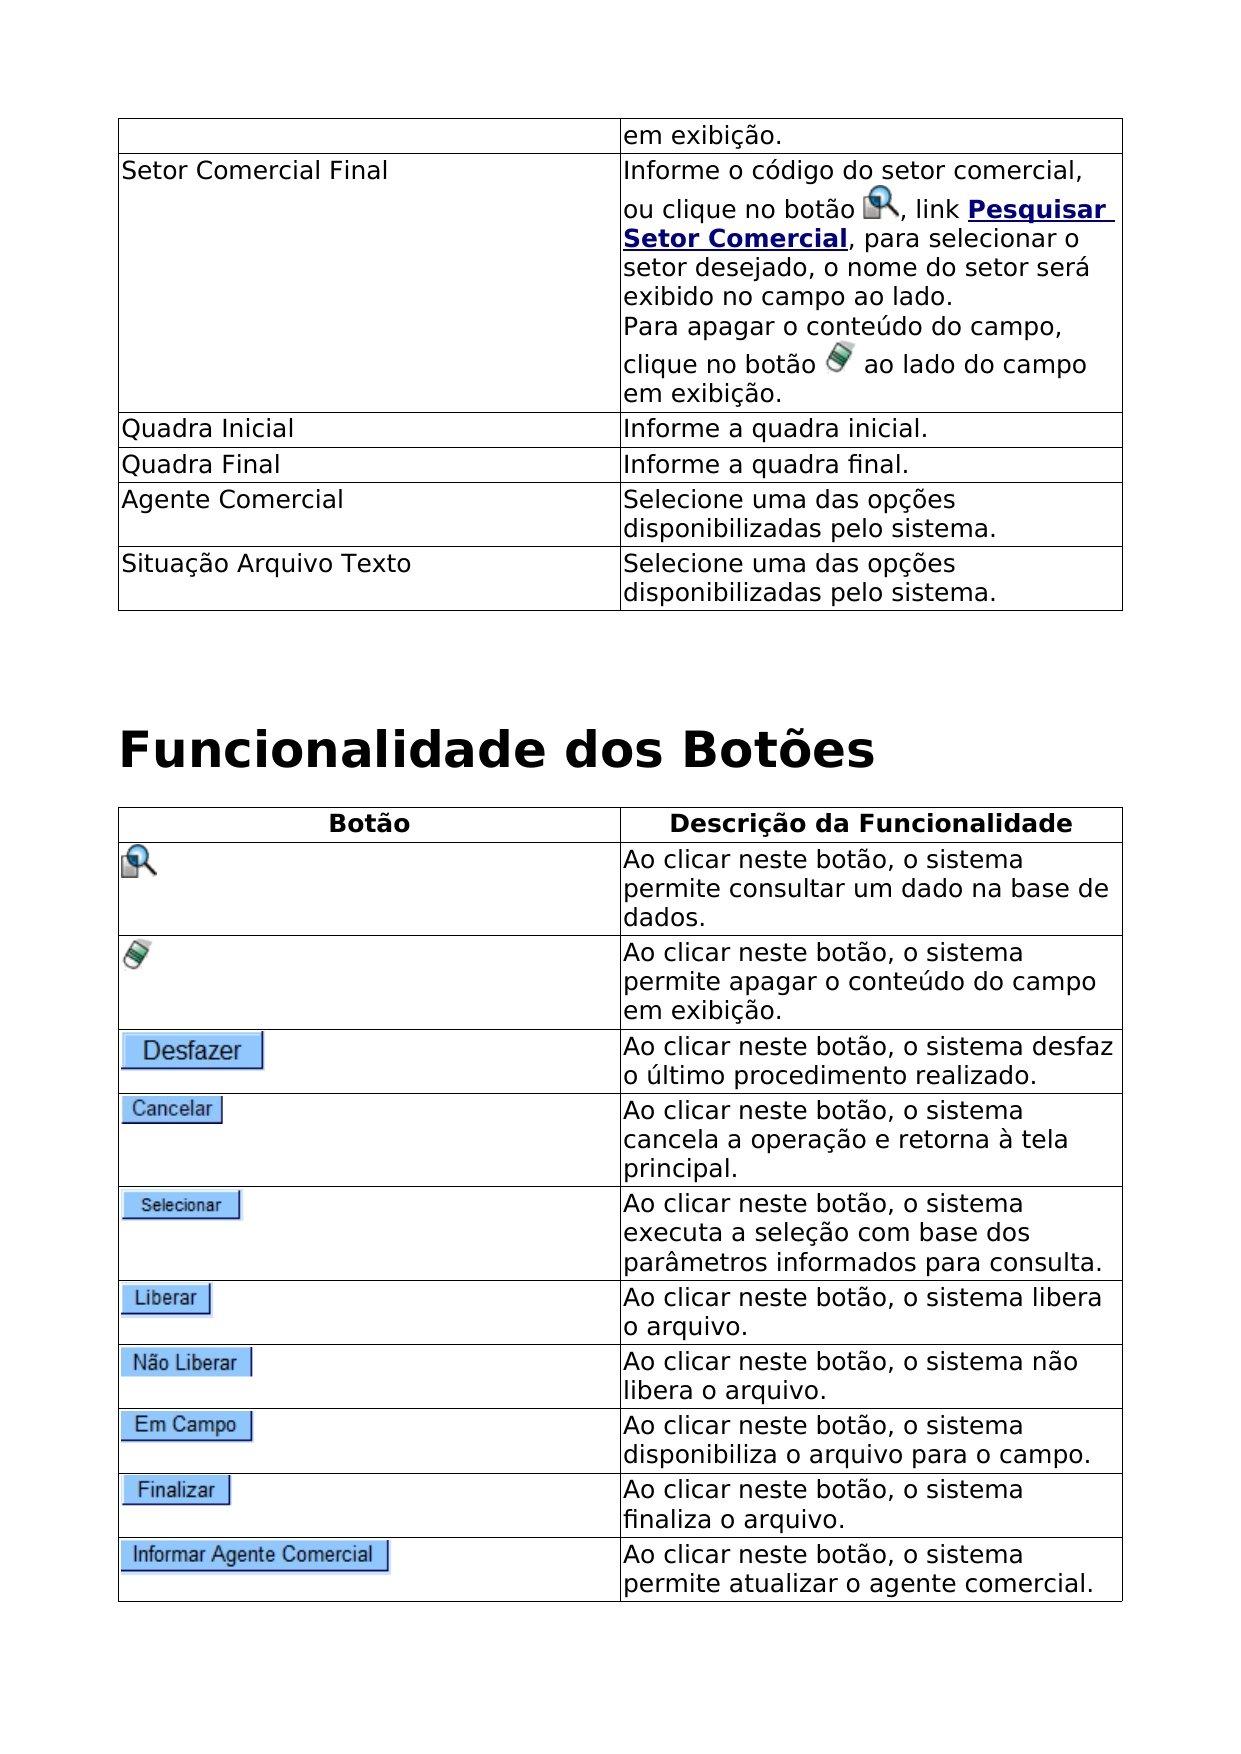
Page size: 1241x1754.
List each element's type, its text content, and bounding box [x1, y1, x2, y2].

table_cell Ao clicar neste botão, o sistema permite consultar um dado na base de dados. [621, 843, 1122, 935]
table_header Botão [119, 808, 620, 842]
picture [121, 1411, 254, 1443]
table_cell Ao clicar neste botão, o sistema permite atualizar o agente comercial. [621, 1538, 1122, 1601]
table_cell Quadra Inicial [119, 413, 620, 447]
picture [824, 340, 856, 374]
table_cell em exibição. [621, 119, 1122, 153]
table_header Descrição da Funcionalidade [621, 808, 1122, 842]
picture [121, 1096, 223, 1124]
table_cell [119, 1094, 620, 1186]
table_cell [119, 1281, 620, 1344]
table_cell Setor Comercial Final [119, 154, 620, 412]
picture [121, 1347, 254, 1380]
table_cell [119, 1474, 620, 1537]
table_cell Ao clicar neste botão, o sistema executa a seleção com base dos parâmetros informados para consulta. [621, 1187, 1122, 1280]
table_cell Ao clicar neste botão, o sistema desfaz o último procedimento realizado. [621, 1030, 1122, 1093]
picture [121, 1540, 392, 1575]
picture [121, 1189, 245, 1221]
table_cell Selecione uma das opções disponibilizadas pelo sistema. [621, 547, 1122, 610]
table_cell [119, 1187, 620, 1280]
table_cell [119, 843, 620, 935]
table_cell Informe a quadra final. [621, 448, 1122, 482]
picture [121, 1282, 214, 1318]
table_cell [119, 936, 620, 1029]
picture [121, 844, 157, 878]
table_cell Quadra Final [119, 448, 620, 482]
picture [121, 1031, 265, 1071]
table_cell [119, 1409, 620, 1473]
table_cell [119, 119, 620, 153]
table_cell Ao clicar neste botão, o sistema cancela a operação e retorna à tela principal. [621, 1094, 1122, 1186]
table_cell Selecione uma das opções disponibilizadas pelo sistema. [621, 483, 1122, 546]
table_cell Situação Arquivo Texto [119, 547, 620, 610]
table_cell Ao clicar neste botão, o sistema disponibiliza o arquivo para o campo. [621, 1409, 1122, 1473]
table_cell Ao clicar neste botão, o sistema finaliza o arquivo. [621, 1474, 1122, 1537]
table_cell [119, 1345, 620, 1408]
table_cell Ao clicar neste botão, o sistema libera o arquivo. [621, 1281, 1122, 1344]
picture [863, 185, 900, 219]
table_cell [119, 1030, 620, 1093]
picture [121, 1475, 232, 1507]
table_cell Agente Comercial [119, 483, 620, 546]
table_cell Informe a quadra inicial. [621, 413, 1122, 447]
table_cell Ao clicar neste botão, o sistema não libera o arquivo. [621, 1345, 1122, 1408]
table_cell [119, 1538, 620, 1601]
table_cell Informe o código do setor comercial, ou clique no botão , link Pesquisar Setor Comercial, para selecionar o setor desejado, o nome do setor será exibido no campo ao lado. Para apagar o conteúdo do campo, clique no botão ao lado do campo em exibição. [621, 154, 1122, 412]
subtitle Funcionalidade dos Botões [118, 721, 1122, 779]
table_cell Ao clicar neste botão, o sistema permite apagar o conteúdo do campo em exibição. [621, 936, 1122, 1029]
picture [121, 938, 153, 971]
